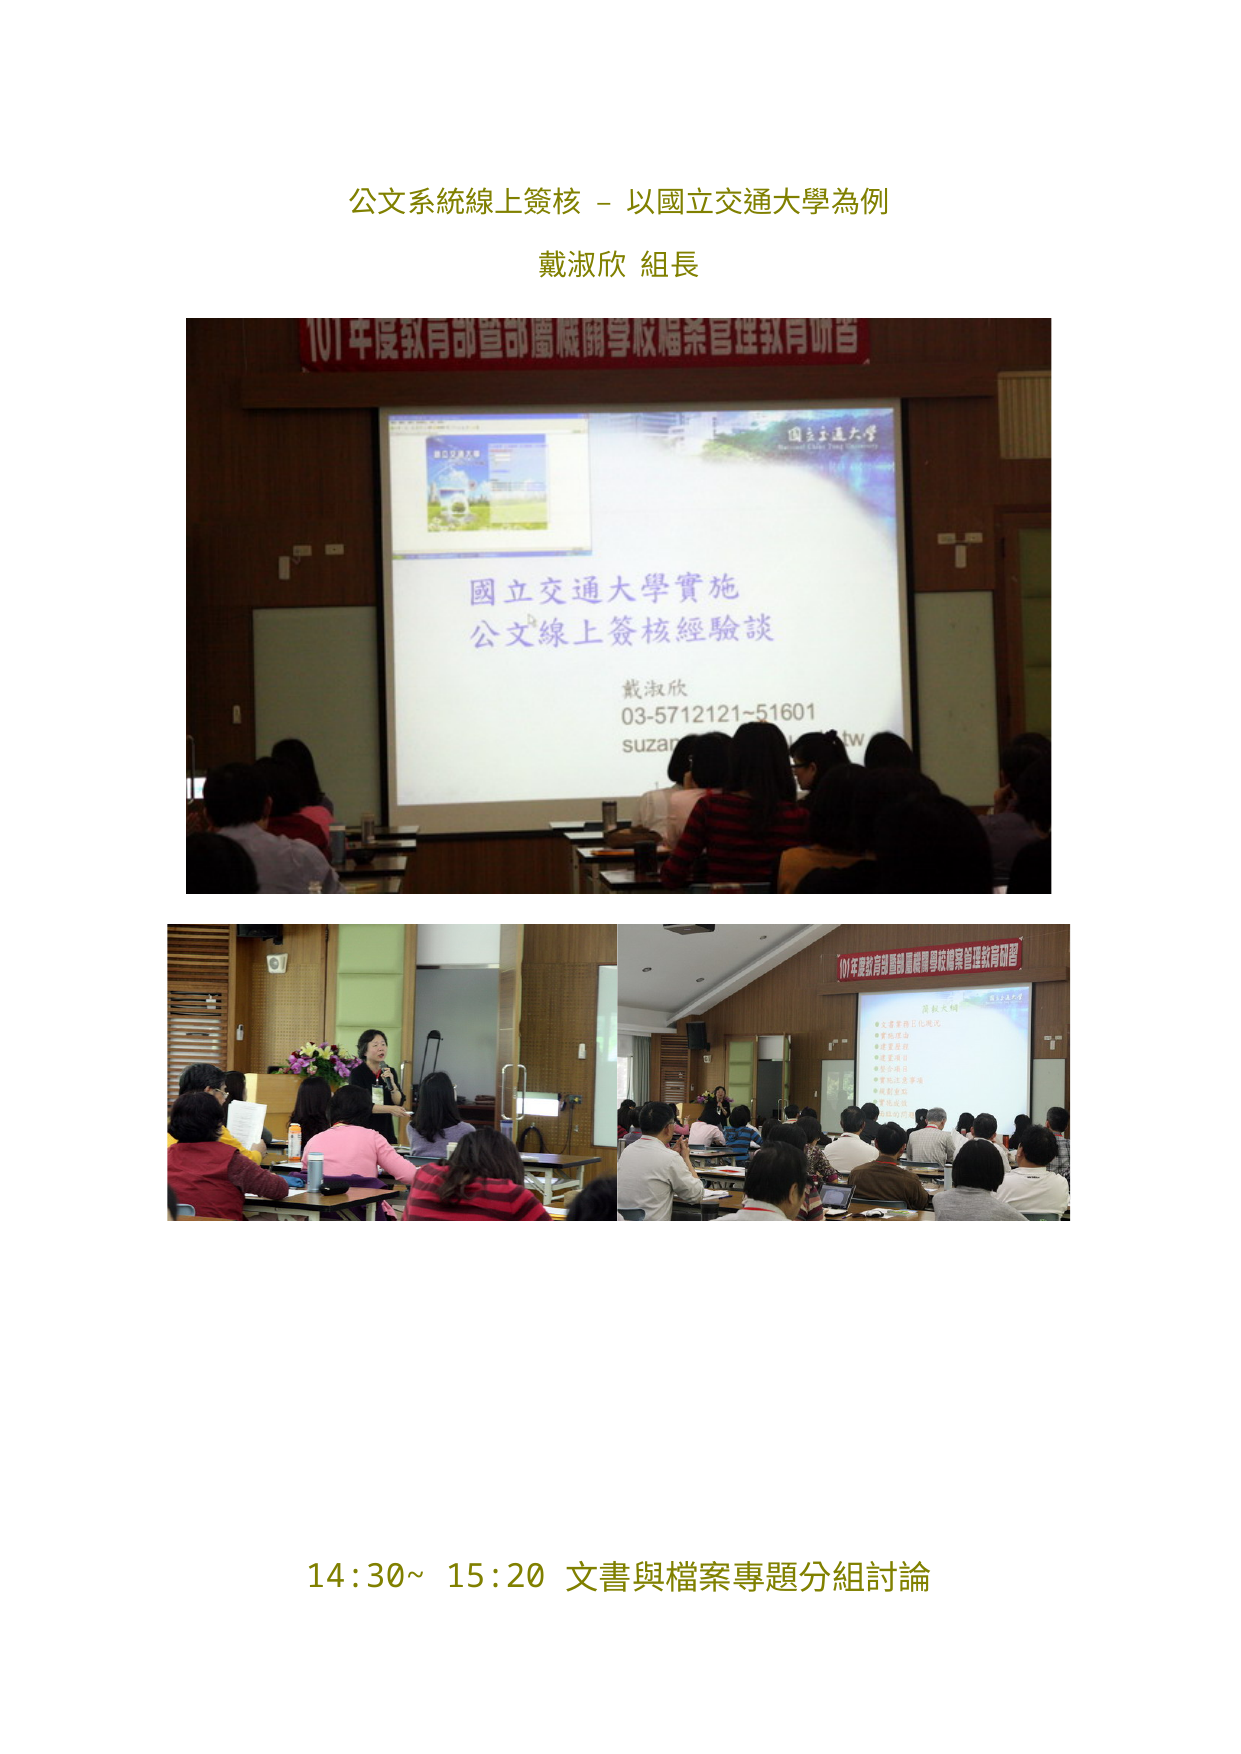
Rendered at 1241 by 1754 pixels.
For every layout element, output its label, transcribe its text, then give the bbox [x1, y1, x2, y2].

text 公文系統線上簽核 – 以國立交通大學為例 [131, 158, 1106, 221]
text 14:30~ 15:20 文書與檔案專題分組討論 [131, 1533, 1106, 1596]
text 戴淑欣 組長 [131, 221, 1106, 283]
